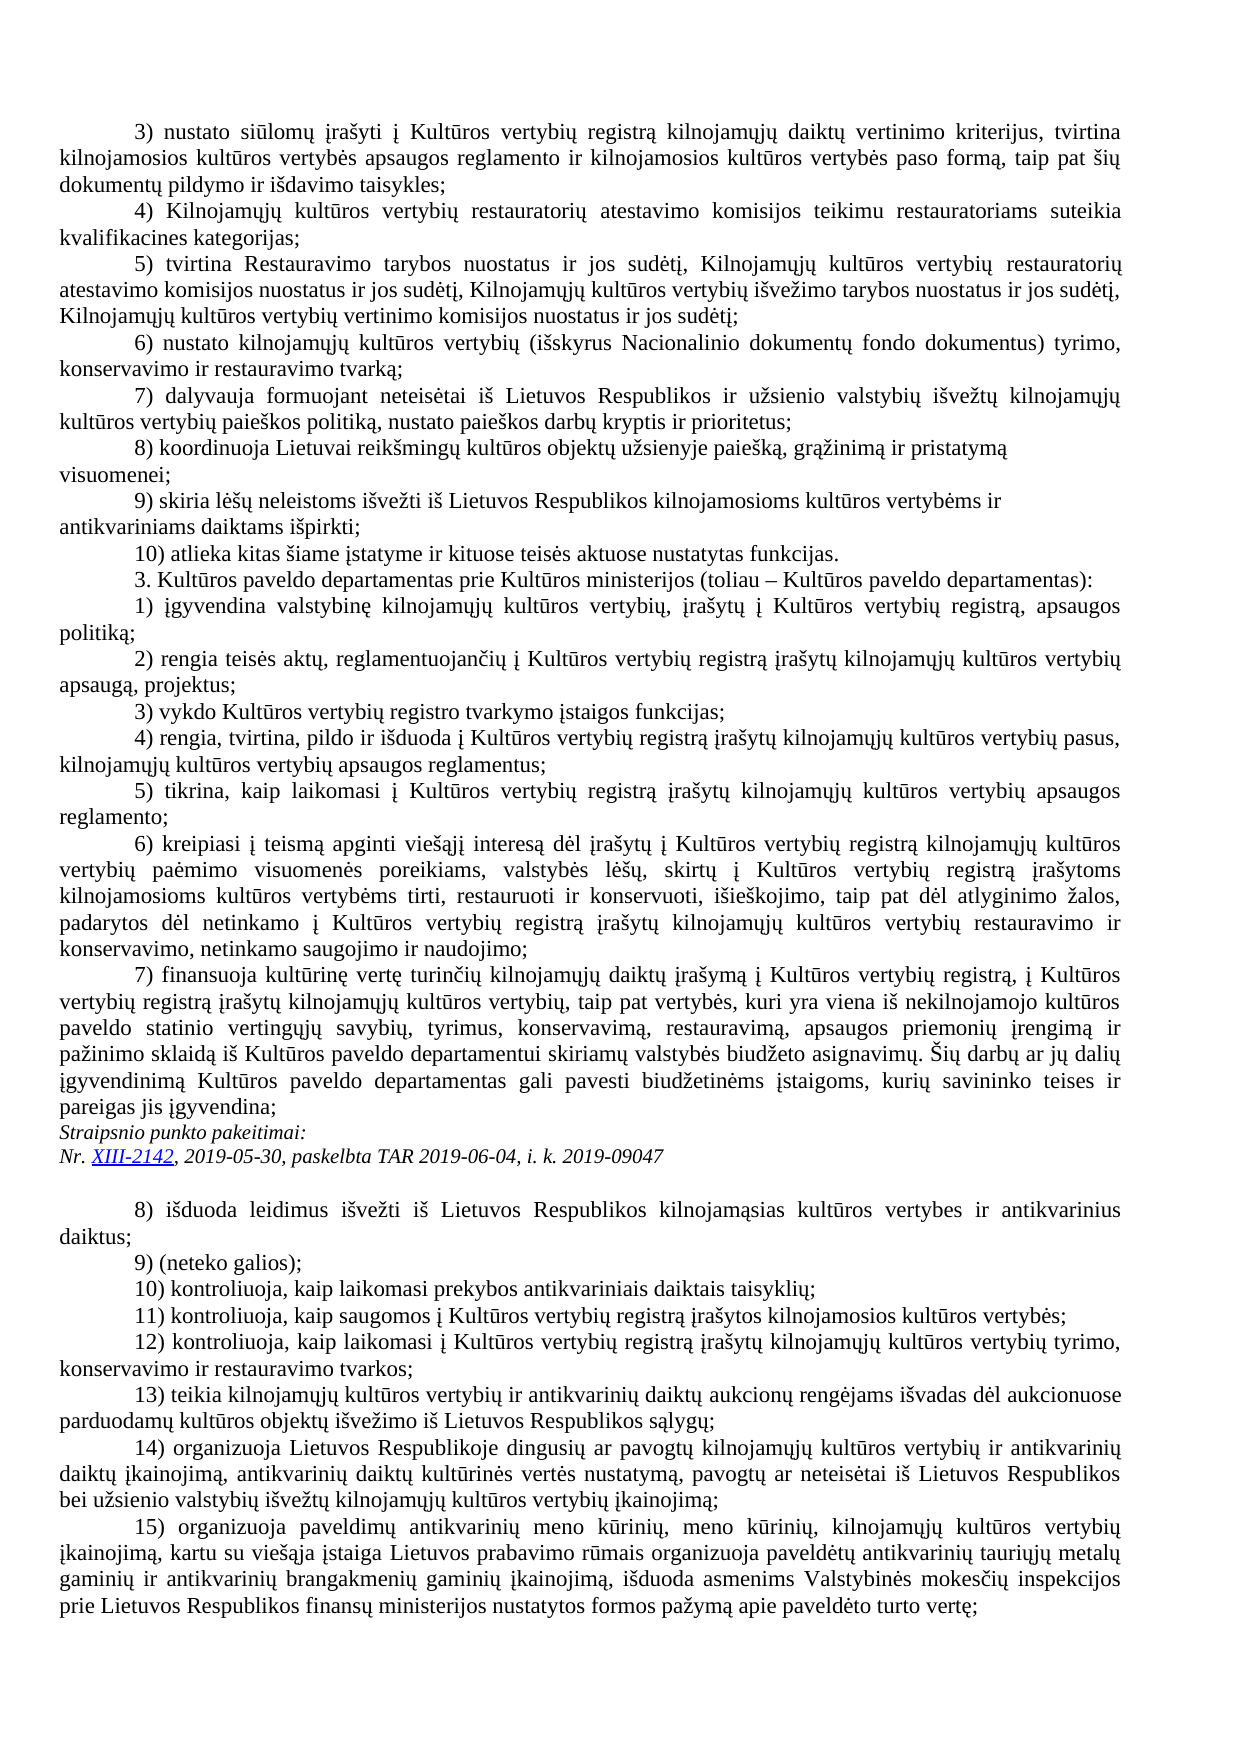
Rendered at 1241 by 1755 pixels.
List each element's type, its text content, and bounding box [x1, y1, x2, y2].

text 8) koordinuoja Lietuvai reikšmingų kultūros objektų užsienyje paiešką, grąžinimą ir pristatymą visuomenei; [59, 434, 1122, 487]
text 1) įgyvendina valstybinę kilnojamųjų kultūros vertybių, įrašytų į Kultūros vertybių registrą, apsaugos politiką; [59, 592, 1122, 645]
text 11) kontroliuoja, kaip saugomos į Kultūros vertybių registrą įrašytos kilnojamosios kultūros vertybės; [59, 1302, 1122, 1328]
text 4) rengia, tvirtina, pildo ir išduoda į Kultūros vertybių registrą įrašytų kilnojamųjų kultūros vertybių pasus, kilnojamųjų kultūros vertybių apsaugos reglamentus; [59, 724, 1122, 777]
text 10) kontroliuoja, kaip laikomasi prekybos antikvariniais daiktais taisyklių; [59, 1276, 1122, 1302]
text 6) kreipiasi į teismą apginti viešąjį interesą dėl įrašytų į Kultūros vertybių registrą kilnojamųjų kultūros vertybių paėmimo visuomenės poreikiams, valstybės lėšų, skirtų į Kultūros vertybių registrą įrašytoms kilnojamosioms kultūros vertybėms tirti, restauruoti ir konservuoti, išieškojimo, taip pat dėl atlyginimo žalos, padarytos dėl netinkamo į Kultūros vertybių registrą įrašytų kilnojamųjų kultūros vertybių restauravimo ir konservavimo, netinkamo saugojimo ir naudojimo; [59, 830, 1122, 961]
text Nr. XIII-2142, 2019-05-30, paskelbta TAR 2019-06-04, i. k. 2019-09047 [59, 1144, 1122, 1168]
text 9) skiria lėšų neleistoms išvežti iš Lietuvos Respublikos kilnojamosioms kultūros vertybėms ir antikvariniams daiktams išpirkti; [59, 487, 1122, 540]
text 15) organizuoja paveldimų antikvarinių meno kūrinių, meno kūrinių, kilnojamųjų kultūros vertybių įkainojimą, kartu su viešąja įstaiga Lietuvos prabavimo rūmais organizuoja paveldėtų antikvarinių tauriųjų metalų gaminių ir antikvarinių brangakmenių gaminių įkainojimą, išduoda asmenims Valstybinės mokesčių inspekcijos prie Lietuvos Respublikos finansų ministerijos nustatytos formos pažymą apie paveldėto turto vertę; [59, 1513, 1122, 1618]
text 14) organizuoja Lietuvos Respublikoje dingusių ar pavogtų kilnojamųjų kultūros vertybių ir antikvarinių daiktų įkainojimą, antikvarinių daiktų kultūrinės vertės nustatymą, pavogtų ar neteisėtai iš Lietuvos Respublikos bei užsienio valstybių išvežtų kilnojamųjų kultūros vertybių įkainojimą; [59, 1434, 1122, 1513]
text 9) (neteko galios); [59, 1249, 1122, 1276]
text 2) rengia teisės aktų, reglamentuojančių į Kultūros vertybių registrą įrašytų kilnojamųjų kultūros vertybių apsaugą, projektus; [59, 645, 1122, 698]
text 7) dalyvauja formuojant neteisėtai iš Lietuvos Respublikos ir užsienio valstybių išvežtų kilnojamųjų kultūros vertybių paieškos politiką, nustato paieškos darbų kryptis ir prioritetus; [59, 382, 1122, 434]
text 13) teikia kilnojamųjų kultūros vertybių ir antikvarinių daiktų aukcionų rengėjams išvadas dėl aukcionuose parduodamų kultūros objektų išvežimo iš Lietuvos Respublikos sąlygų; [59, 1381, 1122, 1434]
text 6) nustato kilnojamųjų kultūros vertybių (išskyrus Nacionalinio dokumentų fondo dokumentus) tyrimo, konservavimo ir restauravimo tvarką; [59, 329, 1122, 382]
text 10) atlieka kitas šiame įstatyme ir kituose teisės aktuose nustatytas funkcijas. [59, 540, 1122, 566]
text 3) nustato siūlomų įrašyti į Kultūros vertybių registrą kilnojamųjų daiktų vertinimo kriterijus, tvirtina kilnojamosios kultūros vertybės apsaugos reglamento ir kilnojamosios kultūros vertybės paso formą, taip pat šių dokumentų pildymo ir išdavimo taisykles; [59, 118, 1122, 197]
text 12) kontroliuoja, kaip laikomasi į Kultūros vertybių registrą įrašytų kilnojamųjų kultūros vertybių tyrimo, konservavimo ir restauravimo tvarkos; [59, 1328, 1122, 1381]
text 5) tvirtina Restauravimo tarybos nuostatus ir jos sudėtį, Kilnojamųjų kultūros vertybių restauratorių atestavimo komisijos nuostatus ir jos sudėtį, Kilnojamųjų kultūros vertybių išvežimo tarybos nuostatus ir jos sudėtį, Kilnojamųjų kultūros vertybių vertinimo komisijos nuostatus ir jos sudėtį; [59, 250, 1122, 329]
text 4) Kilnojamųjų kultūros vertybių restauratorių atestavimo komisijos teikimu restauratoriams suteikia kvalifikacines kategorijas; [59, 197, 1122, 250]
text 7) finansuoja kultūrinę vertę turinčių kilnojamųjų daiktų įrašymą į Kultūros vertybių registrą, į Kultūros vertybių registrą įrašytų kilnojamųjų kultūros vertybių, taip pat vertybės, kuri yra viena iš nekilnojamojo kultūros paveldo statinio vertingųjų savybių, tyrimus, konservavimą, restauravimą, apsaugos priemonių įrengimą ir pažinimo sklaidą iš Kultūros paveldo departamentui skiriamų valstybės biudžeto asignavimų. Šių darbų ar jų dalių įgyvendinimą Kultūros paveldo departamentas gali pavesti biudžetinėms įstaigoms, kurių savininko teises ir pareigas jis įgyvendina; [59, 961, 1122, 1119]
text Straipsnio punkto pakeitimai: [59, 1119, 1122, 1144]
text 3) vykdo Kultūros vertybių registro tvarkymo įstaigos funkcijas; [59, 698, 1122, 724]
text 3. Kultūros paveldo departamentas prie Kultūros ministerijos (toliau – Kultūros paveldo departamentas): [59, 566, 1122, 592]
text 8) išduoda leidimus išvežti iš Lietuvos Respublikos kilnojamąsias kultūros vertybes ir antikvarinius daiktus; [59, 1196, 1122, 1249]
text 5) tikrina, kaip laikomasi į Kultūros vertybių registrą įrašytų kilnojamųjų kultūros vertybių apsaugos reglamento; [59, 777, 1122, 830]
